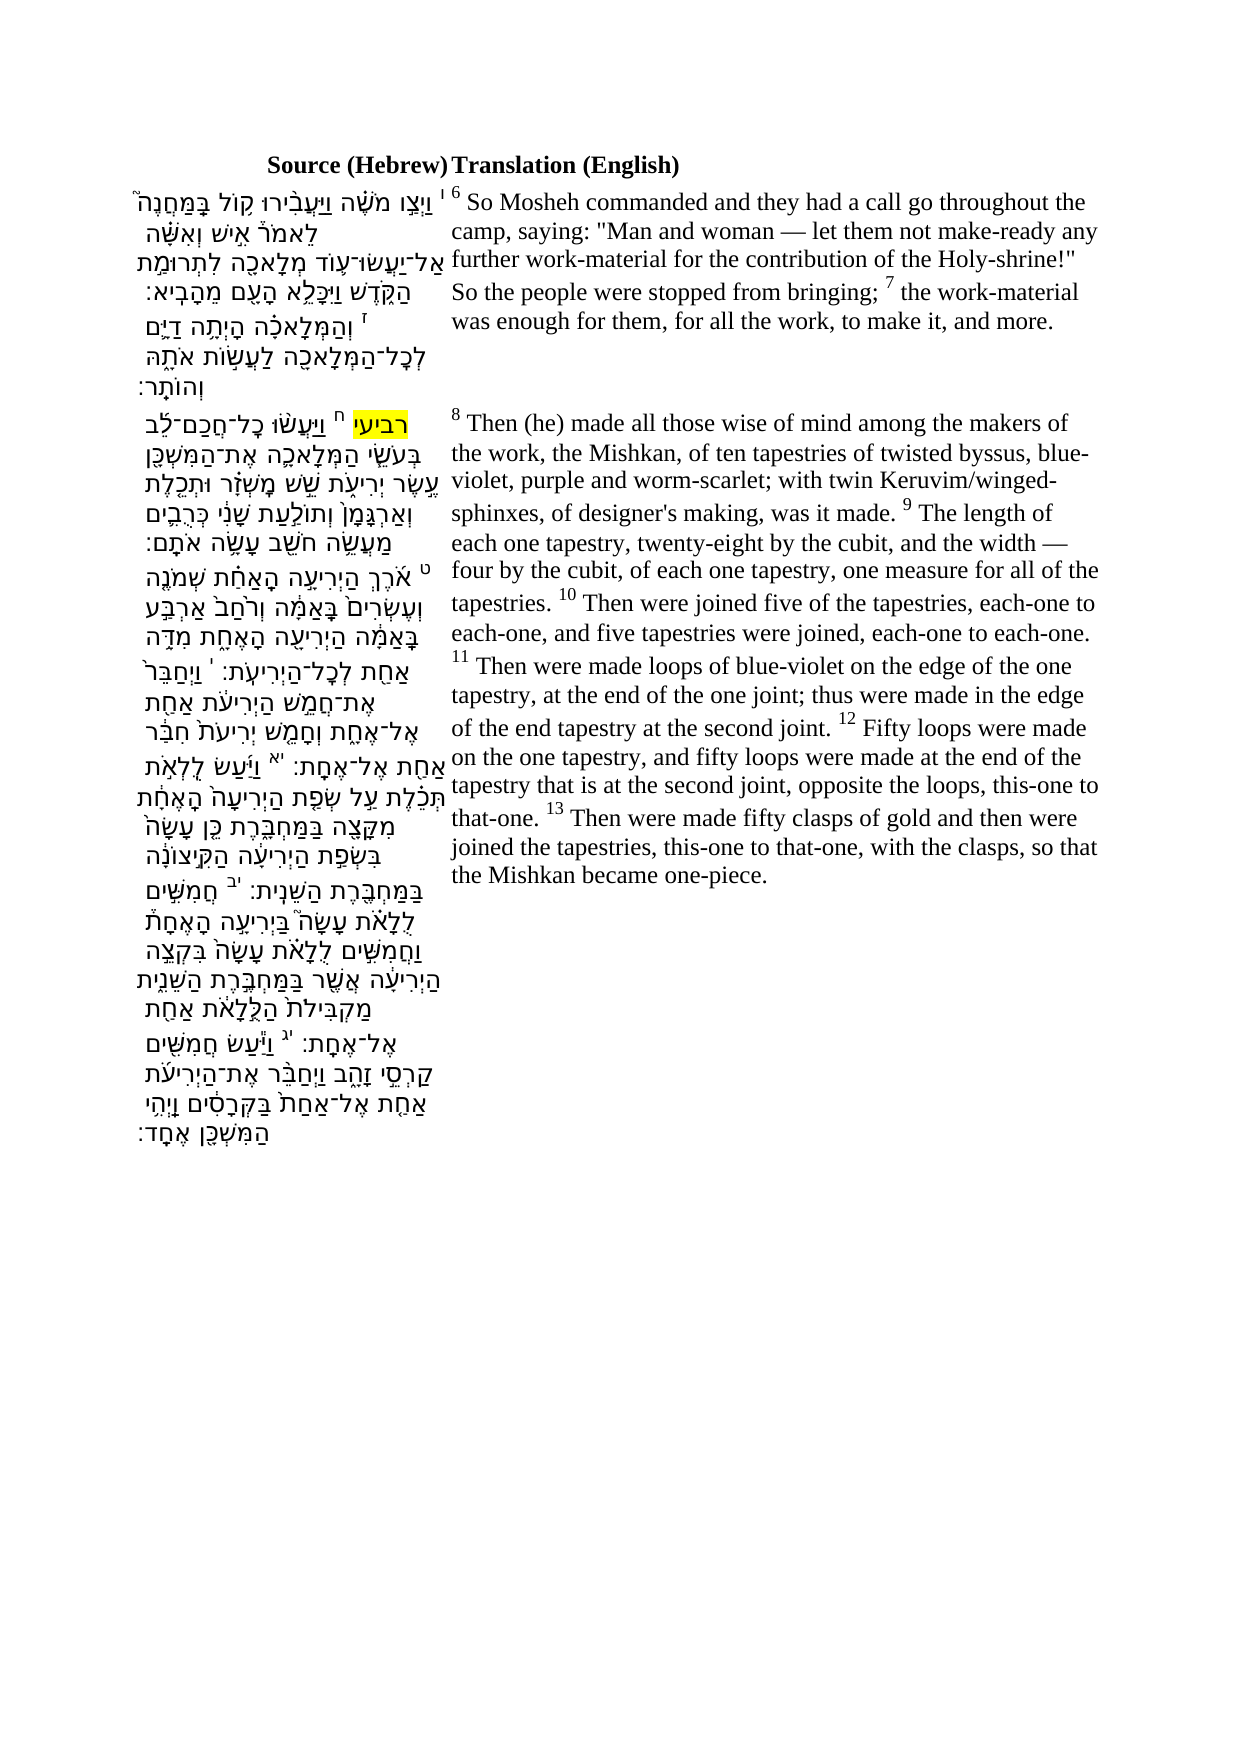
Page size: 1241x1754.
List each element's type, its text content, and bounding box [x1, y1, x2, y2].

table_header Translation (English) [450, 150, 1105, 181]
table_cell רביעי ח וַיַּעֲשׂ֨וּ כׇל־חֲכַם־לֵ֜ב בְּעֹשֵׂ֧י הַמְּלָאכָ֛ה אֶת־הַמִּשְׁכָּ֖ן עֶ֣שֶׂר יְרִיעֹ֑ת שֵׁ֣שׁ מׇשְׁזָ֗ר וּתְכֵ֤לֶת וְאַרְגָּמָן֙ וְתוֹלַ֣עַת שָׁנִ֔י כְּרֻבִ֛ים מַעֲשֵׂ֥ה חֹשֵׁ֖ב עָשָׂ֥ה אֹתָֽם׃ ט אֹ֜רֶךְ הַיְרִיעָ֣ה הָֽאַחַ֗ת שְׁמֹנֶ֤ה וְעֶשְׂרִים֙ בָּֽאַמָּ֔ה וְרֹ֙חַב֙ אַרְבַּ֣ע בָּֽאַמָּ֔ה הַיְרִיעָ֖ה הָאֶחָ֑ת מִדָּ֥ה אַחַ֖ת לְכׇל־הַיְרִיעֹֽת׃ י וַיְחַבֵּר֙ אֶת־חֲמֵ֣שׁ הַיְרִיעֹ֔ת אַחַ֖ת אֶל־אֶחָ֑ת וְחָמֵ֤שׁ יְרִיעֹת֙ חִבַּ֔ר אַחַ֖ת אֶל־אֶחָֽת׃ יא וַיַּ֜עַשׂ לֻֽלְאֹ֣ת תְּכֵ֗לֶת עַ֣ל שְׂפַ֤ת הַיְרִיעָה֙ הָֽאֶחָ֔ת מִקָּצָ֖ה בַּמַּחְבָּ֑רֶת כֵּ֤ן עָשָׂה֙ בִּשְׂפַ֣ת הַיְרִיעָ֔ה הַקִּ֣יצוֹנָ֔ה בַּמַּחְבֶּ֖רֶת הַשֵּׁנִֽית׃ יב חֲמִשִּׁ֣ים לֻלָאֹ֗ת עָשָׂה֮ בַּיְרִיעָ֣ה הָאֶחָת֒ וַחֲמִשִּׁ֣ים לֻלָאֹ֗ת עָשָׂה֙ בִּקְצֵ֣ה הַיְרִיעָ֔ה אֲשֶׁ֖ר בַּמַּחְבֶּ֣רֶת הַשֵּׁנִ֑ית מַקְבִּילֹת֙ הַלֻּ֣לָאֹ֔ת אַחַ֖ת אֶל־אֶחָֽת׃ יג וַיַּ֕עַשׂ חֲמִשִּׁ֖ים קַרְסֵ֣י זָהָ֑ב וַיְחַבֵּ֨ר אֶת־הַיְרִיעֹ֜ת אַחַ֤ת אֶל־אַחַת֙ בַּקְּרָסִ֔ים וַֽיְהִ֥י הַמִּשְׁכָּ֖ן אֶחָֽד׃ [135, 403, 449, 1149]
table_cell ו וַיְצַ֣ו מֹשֶׁ֗ה וַיַּעֲבִ֨ירוּ ק֥וֹל בַּֽמַּחֲנֶה֮ לֵאמֹר֒ אִ֣ישׁ וְאִשָּׁ֗ה אַל־יַעֲשׂוּ־ע֛וֹד מְלָאכָ֖ה לִתְרוּמַ֣ת הַקֹּ֑דֶשׁ וַיִּכָּלֵ֥א הָעָ֖ם מֵהָבִֽיא׃ ז וְהַמְּלָאכָ֗ה הָיְתָ֥ה דַיָּ֛ם לְכׇל־הַמְּלָאכָ֖ה לַעֲשׂ֣וֹת אֹתָ֑הּ וְהוֹתֵֽר׃ [135, 181, 449, 402]
table_cell 8 Then (he) made all those wise of mind among the makers of the work, the Mishkan, of ten tapestries of twisted byssus, blue-violet, purple and worm-scarlet; with twin Keruvim/winged-sphinxes, of designer's making, was it made. 9 The length of each one tapestry, twenty-eight by the cubit, and the width — four by the cubit, of each one tapestry, one measure for all of the tapestries. 10 Then were joined five of the tapestries, each-one to each-one, and five tapestries were joined, each-one to each-one. 11 Then were made loops of blue-violet on the edge of the one tapestry, at the end of the one joint; thus were made in the edge of the end tapestry at the second joint. 12 Fifty loops were made on the one tapestry, and fifty loops were made at the end of the tapestry that is at the second joint, opposite the loops, this-one to that-one. 13 Then were made fifty clasps of gold and then were joined the tapestries, this-one to that-one, with the clasps, so that the Mishkan became one-piece. [450, 403, 1105, 1149]
table_cell 6 So Mosheh commanded and they had a call go throughout the camp, saying: "Man and woman — let them not make-ready any further work-material for the contribution of the Holy-shrine!" So the people were stopped from bringing; 7 the work-material was enough for them, for all the work, to make it, and more. [450, 181, 1105, 402]
table_header Source (Hebrew) [135, 150, 449, 181]
